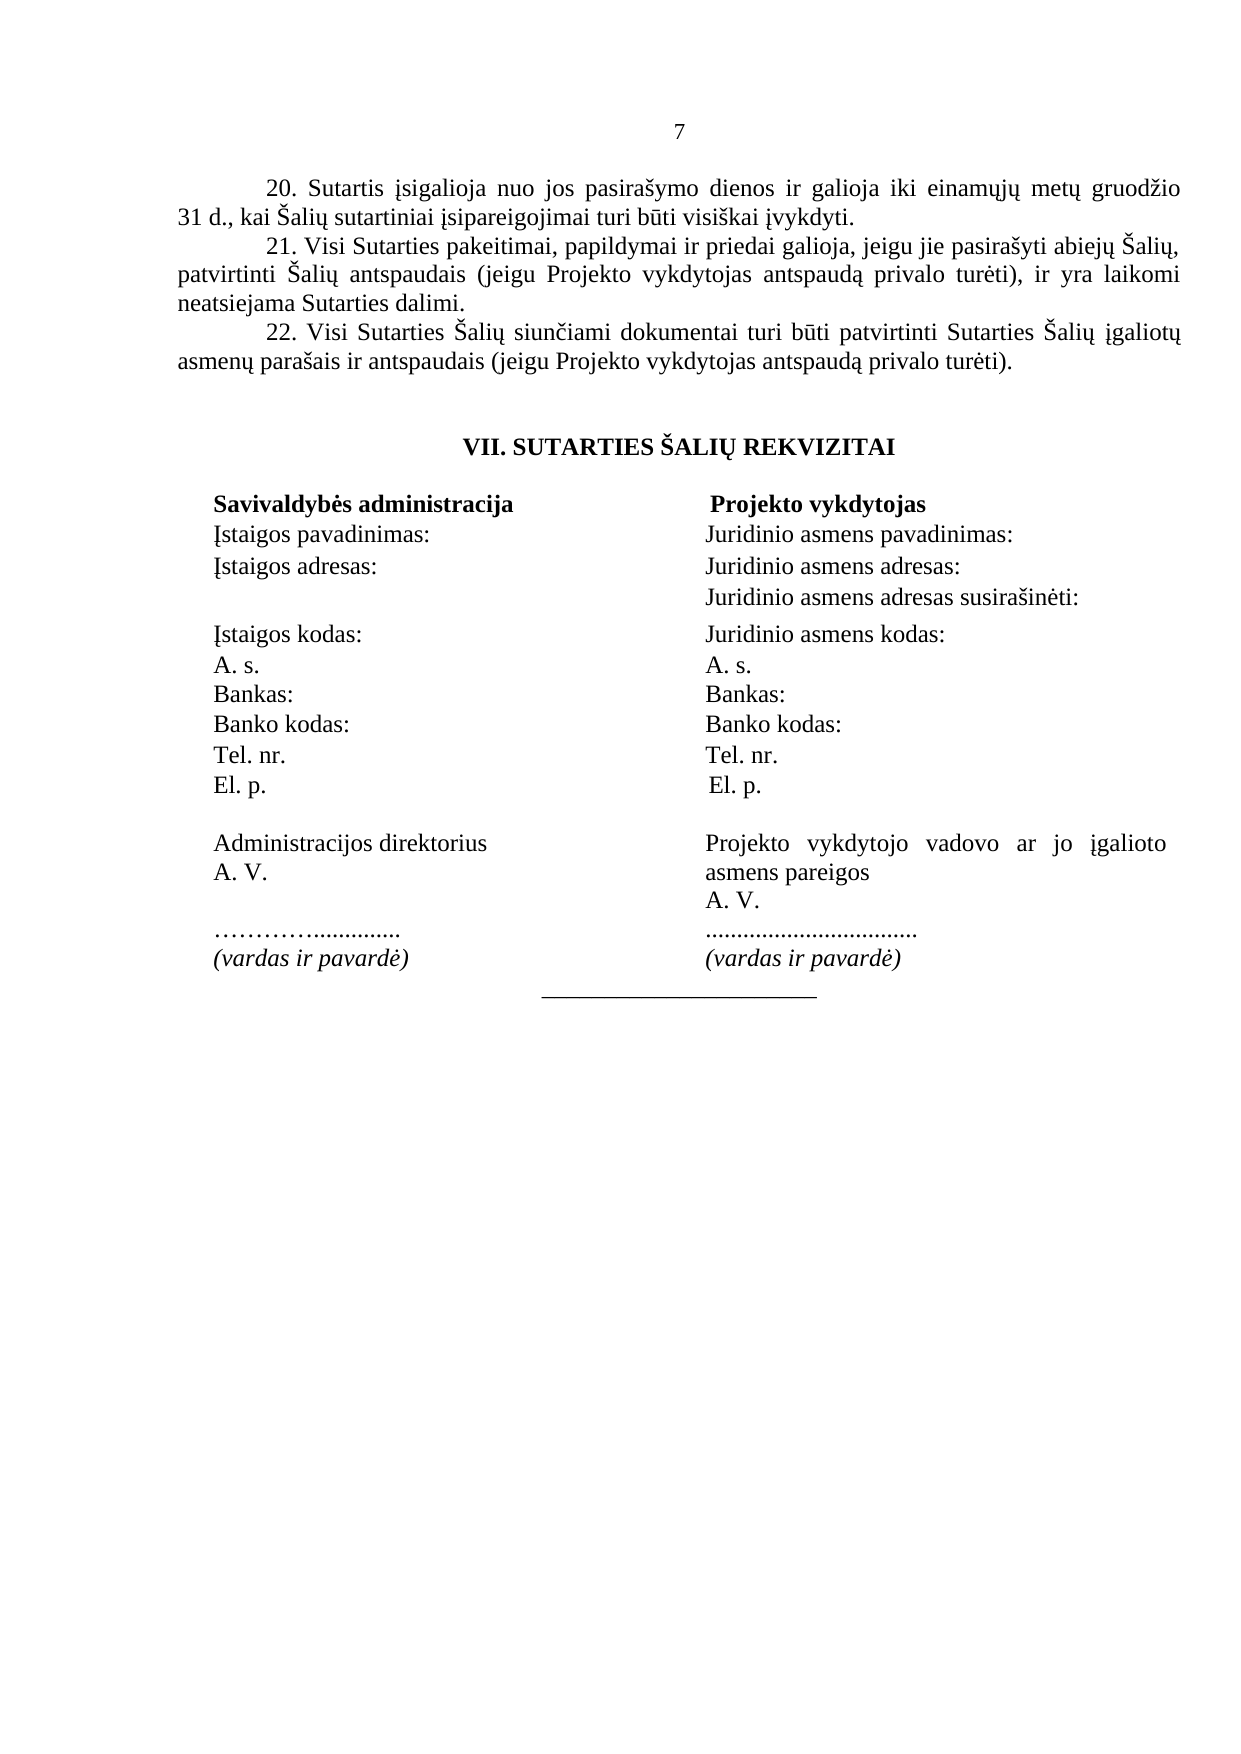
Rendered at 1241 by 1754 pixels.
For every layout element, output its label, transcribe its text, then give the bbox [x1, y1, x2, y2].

table_cell A. s. [202, 650, 691, 679]
table_cell [202, 582, 691, 619]
table_cell Bankas: [691, 679, 1178, 709]
table_cell [177, 709, 202, 740]
table_header Projekto vykdytojas [691, 490, 1178, 519]
table_cell Juridinio asmens pavadinimas: [691, 520, 1178, 551]
table_cell Banko kodas: [691, 709, 1178, 740]
table_cell Juridinio asmens kodas: [691, 619, 1178, 650]
table_cell Įstaigos pavadinimas: [202, 520, 691, 551]
table_cell Tel. nr. [691, 740, 1178, 770]
table_cell Įstaigos adresas: [202, 551, 691, 582]
table_header Savivaldybės administracija [202, 490, 691, 519]
table_cell A. s. [691, 650, 1178, 679]
table_cell [177, 770, 202, 972]
table_header [177, 490, 202, 519]
table_cell Juridinio asmens adresas susirašinėti: [691, 582, 1178, 619]
text 21. Visi Sutarties pakeitimai, papildymai ir priedai galioja, jeigu jie pasirašyti abiejų Šalių, patvirtinti Šalių antspaudais (jeigu Projekto vykdytojas antspaudą privalo turėti), ir yra laikomi neatsiejama Sutarties dalimi. [177, 231, 1181, 317]
text 20. Sutartis įsigalioja nuo jos pasirašymo dienos ir galioja iki einamųjų metų gruodžio 31 d., kai Šalių sutartiniai įsipareigojimai turi būti visiškai įvykdyti. [177, 173, 1181, 231]
table_cell [177, 551, 202, 582]
text ______________________ [177, 972, 1181, 1000]
table_cell Bankas: [202, 679, 691, 709]
table_cell [177, 619, 202, 650]
text VII. SUTARTIES ŠALIŲ REKVIZITAI [177, 432, 1181, 461]
table_cell [177, 582, 202, 619]
table_cell Banko kodas: [202, 709, 691, 740]
table_cell El. p. Administracijos direktorius A. V. ………….............. (vardas ir pavardė) [202, 770, 691, 972]
table_cell Juridinio asmens adresas: [691, 551, 1178, 582]
text 22. Visi Sutarties Šalių siunčiami dokumentai turi būti patvirtinti Sutarties Šalių įgaliotų asmenų parašais ir antspaudais (jeigu Projekto vykdytojas antspaudą privalo turėti). [177, 317, 1181, 374]
table_cell [177, 520, 202, 551]
table_cell El. p. Projekto vykdytojo vadovo ar jo įgalioto asmens pareigos A. V. .................................. (vardas ir pavardė) [691, 770, 1178, 972]
table_cell [177, 740, 202, 770]
table_cell [177, 679, 202, 709]
table_cell Įstaigos kodas: [202, 619, 691, 650]
table_cell Tel. nr. [202, 740, 691, 770]
table_cell [177, 650, 202, 679]
